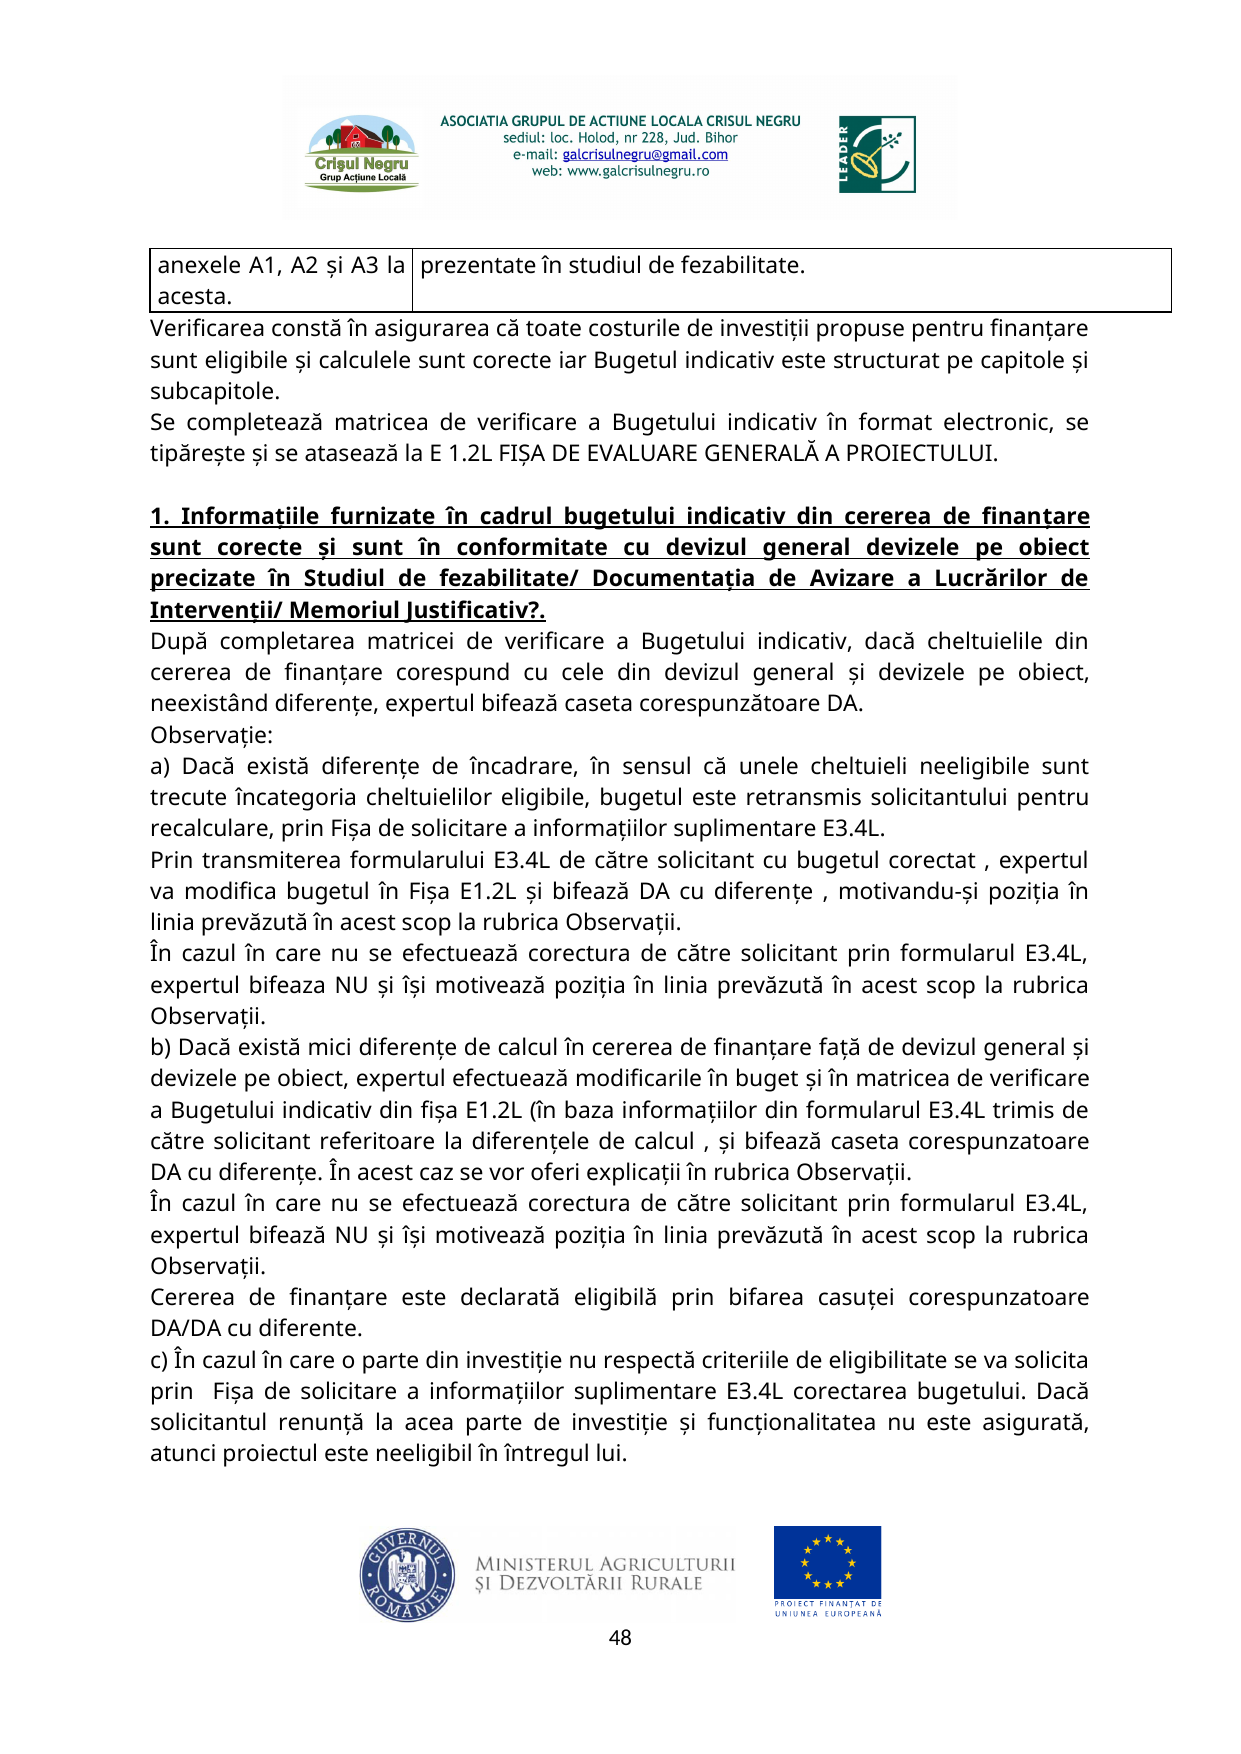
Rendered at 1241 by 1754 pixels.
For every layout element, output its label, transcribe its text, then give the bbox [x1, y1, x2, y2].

text Observație: [150, 719, 1090, 750]
text a) Dacă există diferențe de încadrare, în sensul că unele cheltuieli neeligibile sunt trecute încategoria cheltuielilor eligibile, bugetul este retransmis solicitantului pentru recalculare, prin Fișa de solicitare a informaţiilor suplimentare E3.4L. [150, 750, 1090, 844]
text 1. Informaţiile furnizate în cadrul bugetului indicativ din cererea de finanţare [150, 500, 1090, 526]
text Intervenții/ Memoriul Justificativ?. [150, 590, 1090, 625]
text Verificarea constă în asigurarea că toate costurile de investiţii propuse pentru finanţare sunt eligibile şi calculele sunt corecte iar Bugetul indicativ este structurat pe capitole și subcapitole. [150, 313, 1090, 406]
text b) Dacă există mici diferențe de calcul în cererea de finanţare față de devizul general şi devizele pe obiect, expertul efectuează modificarile în buget şi în matricea de verificare a Bugetului indicativ din fișa E1.2L (în baza informațiilor din formularul E3.4L trimis de către solicitant referitoare la diferențele de calcul , și bifează caseta corespunzatoare DA cu diferențe. În acest caz se vor oferi explicaţii în rubrica Observaţii. [150, 1031, 1090, 1187]
text c) În cazul în care o parte din investiţie nu respectă criteriile de eligibilitate se va solicita prin Fişa de solicitare a informațiilor suplimentare E3.4L corectarea bugetului. Dacă solicitantul renunţă la acea parte de investiţie şi funcţionalitatea nu este asigurată, atunci proiectul este neeligibil în întregul lui. [150, 1344, 1090, 1469]
text Cererea de finanţare este declarată eligibilă prin bifarea casuței corespunzatoare DA/DA cu diferente. [150, 1281, 1090, 1344]
table_cell prezentate în studiul de fezabilitate. [413, 249, 1171, 311]
text precizate în Studiul de fezabilitate/ Documentația de Avizare a Lucrărilor de [150, 559, 1090, 589]
text În cazul în care nu se efectuează corectura de către solicitant prin formularul E3.4L, expertul bifeaza NU și îşi motivează poziţia în linia prevăzută în acest scop la rubrica Observații. [150, 937, 1090, 1031]
text Se completează matricea de verificare a Bugetului indicativ în format electronic, se tipărește şi se atasează la E 1.2L FIȘA DE EVALUARE GENERALĂ A PROIECTULUI. [150, 406, 1090, 469]
text sunt corecte şi sunt în conformitate cu devizul general devizele pe obiect [150, 528, 1090, 558]
text În cazul în care nu se efectuează corectura de către solicitant prin formularul E3.4L, expertul bifează NU și îşi motivează poziţia în linia prevăzută în acest scop la rubrica Observații. [150, 1187, 1090, 1281]
text Prin transmiterea formularului E3.4L de către solicitant cu bugetul corectat , expertul va modifica bugetul în Fișa E1.2L și bifează DA cu diferențe , motivandu-și poziţia în linia prevăzută în acest scop la rubrica Observații. [150, 844, 1090, 937]
table_cell anexele A1, A2 și A3 la acesta. [151, 249, 412, 311]
text După completarea matricei de verificare a Bugetului indicativ, dacă cheltuielile din cererea de finanţare corespund cu cele din devizul general şi devizele pe obiect, neexistând diferențe, expertul bifează caseta corespunzătoare DA. [150, 625, 1090, 719]
